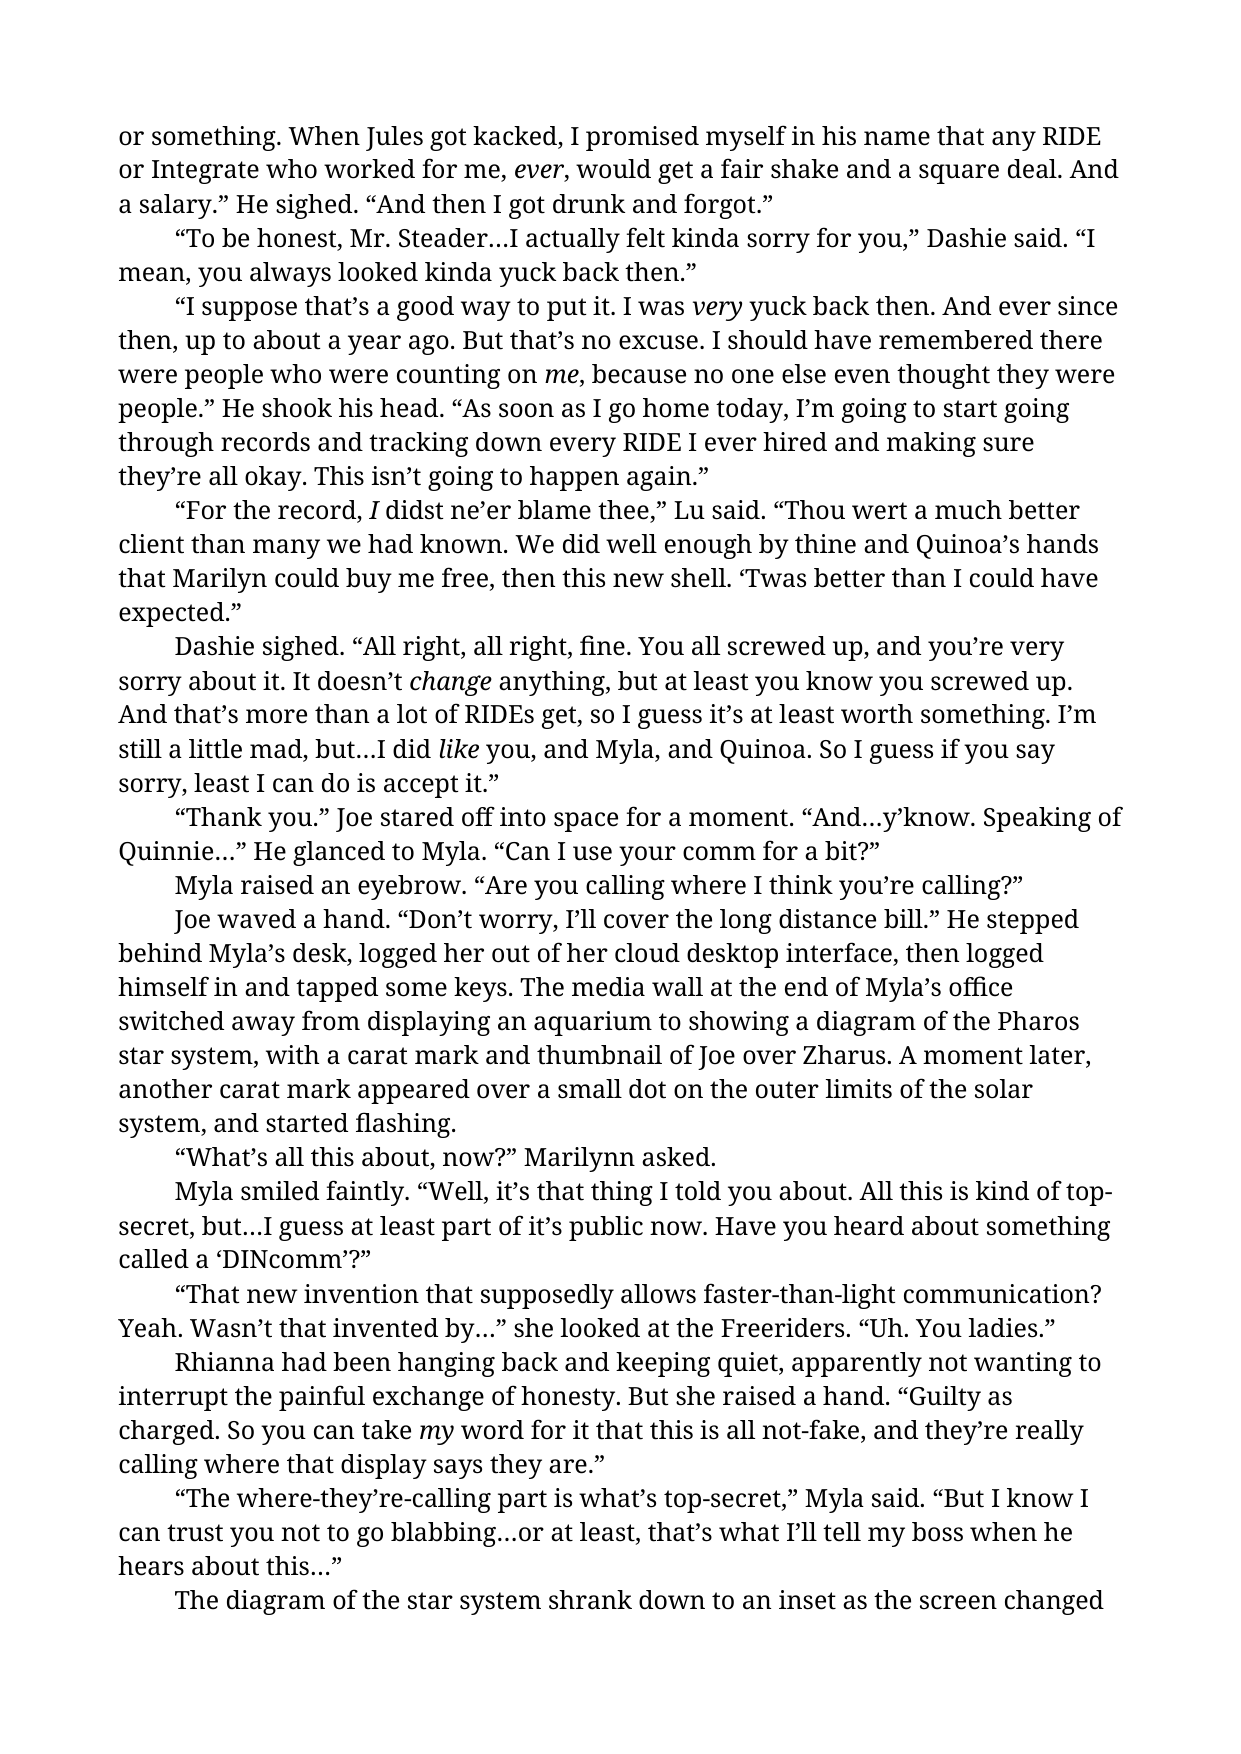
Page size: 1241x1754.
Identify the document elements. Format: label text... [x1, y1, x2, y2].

text Dashie sighed. “All right, all right, fine. You all screwed up, and you’re very sorry about it. It doesn’t change anything, but at least you know you screwed up. And that’s more than a lot of RIDEs get, so I guess it’s at least worth something. I’m still a little mad, but…I did like you, and Myla, and Quinoa. So I guess if you say sorry, least I can do is accept it.” [118, 629, 1122, 799]
text “For the record, I didst ne’er blame thee,” Lu said. “Thou wert a much better client than many we had known. We did well enough by thine and Quinoa’s hands that Marilyn could buy me free, then this new shell. ‘Twas better than I could have expected.” [118, 493, 1122, 629]
text “To be honest, Mr. Steader…I actually felt kinda sorry for you,” Dashie said. “I mean, you always looked kinda yuck back then.” [118, 220, 1122, 288]
text Rhianna had been hanging back and keeping quiet, apparently not wanting to interrupt the painful exchange of honesty. But she raised a hand. “Guilty as charged. So you can take my word for it that this is all not-fake, and they’re really calling where that display says they are.” [118, 1344, 1122, 1481]
text “Thank you.” Joe stared off into space for a moment. “And…y’know. Speaking of Quinnie…” He glanced to Myla. “Can I use your comm for a bit?” [118, 799, 1122, 867]
text “What’s all this about, now?” Marilynn asked. [118, 1140, 1122, 1174]
text or something. When Jules got kacked, I promised myself in his name that any RIDE or Integrate who worked for me, ever, would get a fair shake and a square deal. And a salary.” He sighed. “And then I got drunk and forgot.” [118, 118, 1122, 220]
text “That new invention that supposedly allows faster-than-light communication? Yeah. Wasn’t that invented by…” she looked at the Freeriders. “Uh. You ladies.” [118, 1276, 1122, 1344]
text Myla smiled faintly. “Well, it’s that thing I told you about. All this is kind of top-secret, but…I guess at least part of it’s public now. Have you heard about something called a ‘DINcomm’?” [118, 1174, 1122, 1276]
text The diagram of the star system shrank down to an inset as the screen changed [118, 1583, 1122, 1617]
text Myla raised an eyebrow. “Are you calling where I think you’re calling?” [118, 867, 1122, 902]
text “I suppose that’s a good way to put it. I was very yuck back then. And ever since then, up to about a year ago. But that’s no excuse. I should have remembered there were people who were counting on me, because no one else even thought they were people.” He shook his head. “As soon as I go home today, I’m going to start going through records and tracking down every RIDE I ever hired and making sure they’re all okay. This isn’t going to happen again.” [118, 288, 1122, 493]
text Joe waved a hand. “Don’t worry, I’ll cover the long distance bill.” He stepped behind Myla’s desk, logged her out of her cloud desktop interface, then logged himself in and tapped some keys. The media wall at the end of Myla’s office switched away from displaying an aquarium to showing a diagram of the Pharos star system, with a carat mark and thumbnail of Joe over Zharus. A moment later, another carat mark appeared over a small dot on the outer limits of the solar system, and started flashing. [118, 902, 1122, 1140]
text “The where-they’re-calling part is what’s top-secret,” Myla said. “But I know I can trust you not to go blabbing…or at least, that’s what I’ll tell my boss when he hears about this…” [118, 1481, 1122, 1583]
